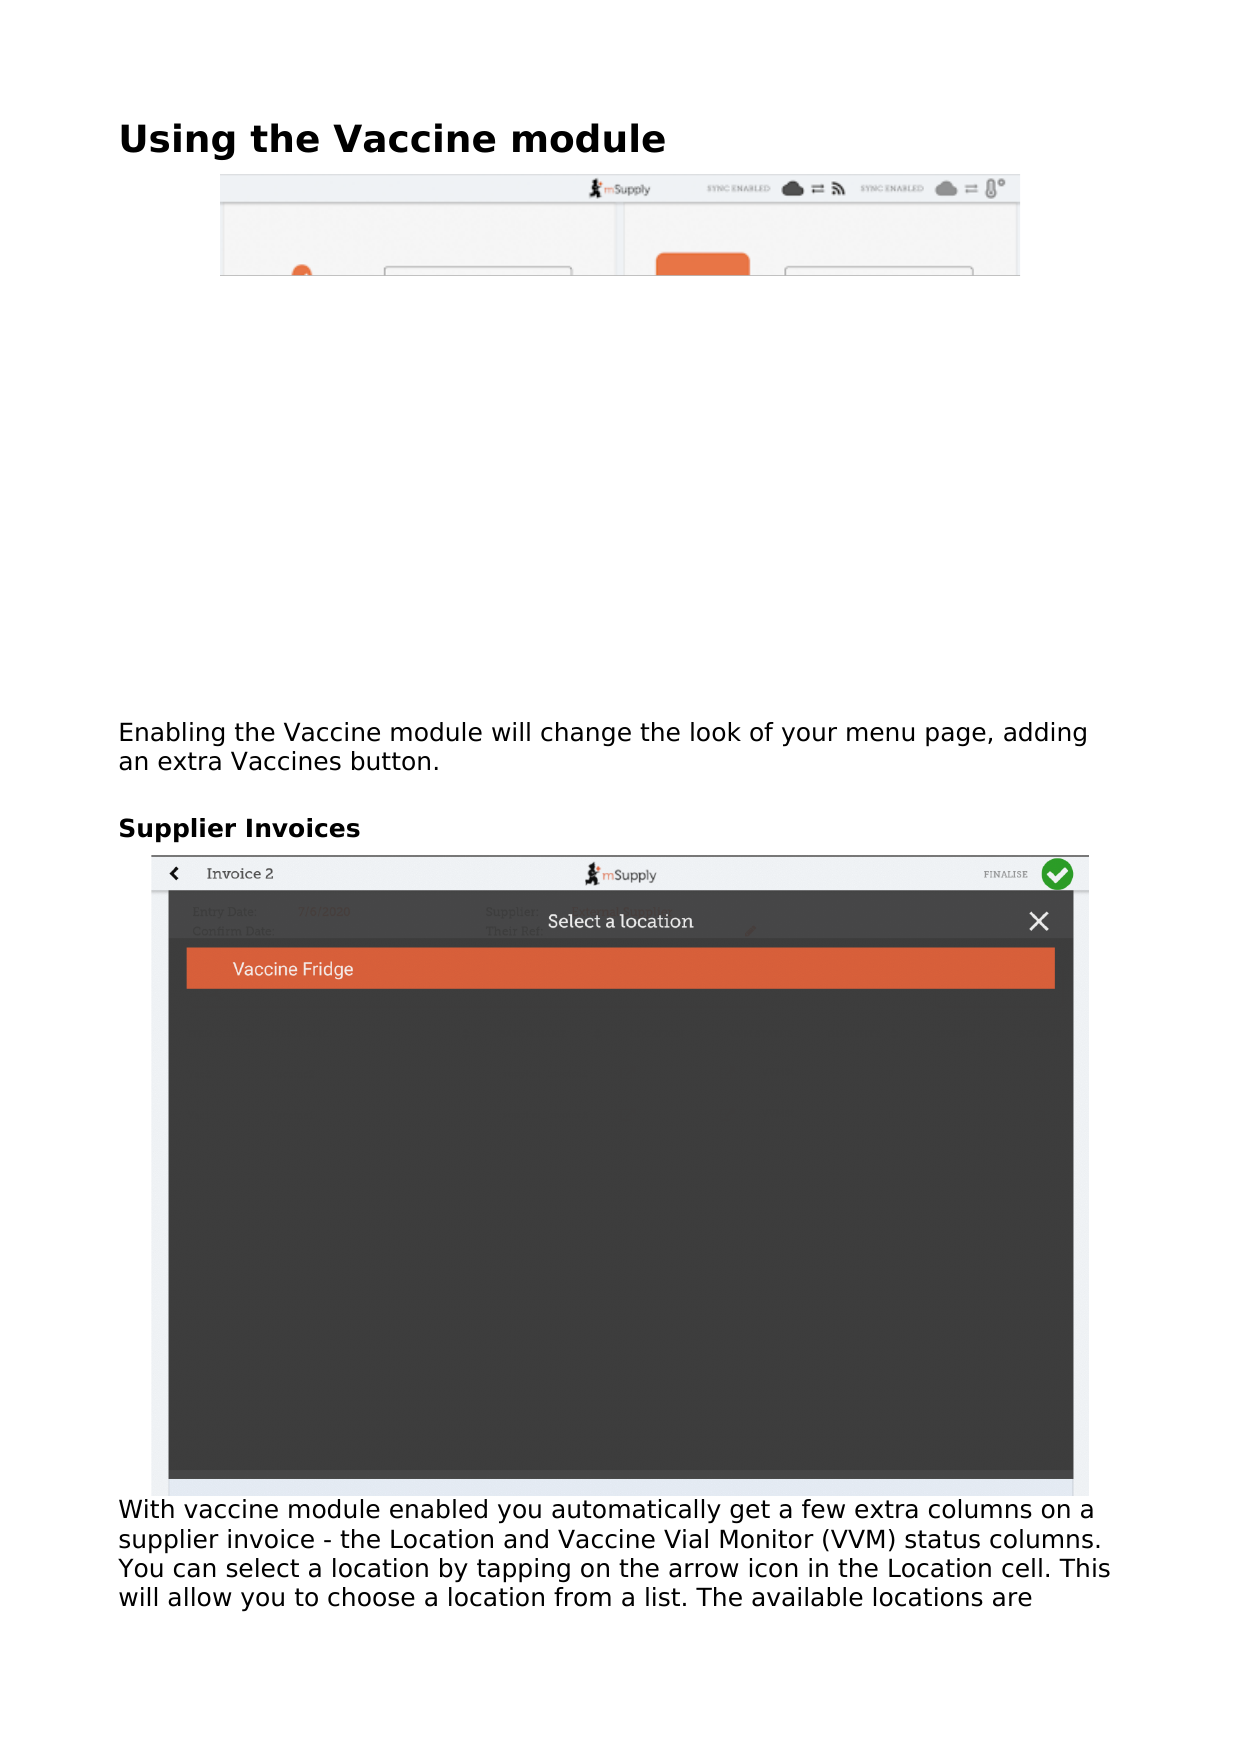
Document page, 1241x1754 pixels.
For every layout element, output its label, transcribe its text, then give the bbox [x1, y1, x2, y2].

subtitle Using the Vaccine module [118, 118, 1122, 162]
subtitle Supplier Invoices [118, 814, 1122, 843]
picture [151, 855, 1089, 1496]
text Enabling the Vaccine module will change the look of your menu page, adding an extra Vaccines button. [118, 174, 1122, 776]
text With vaccine module enabled you automatically get a few extra columns on a supplier invoice - the Location and Vaccine Vial Monitor (VVM) status columns. You can select a location by tapping on the arrow icon in the Location cell. This will allow you to choose a location from a list. The available locations are [118, 856, 1122, 1612]
picture [220, 174, 1020, 718]
